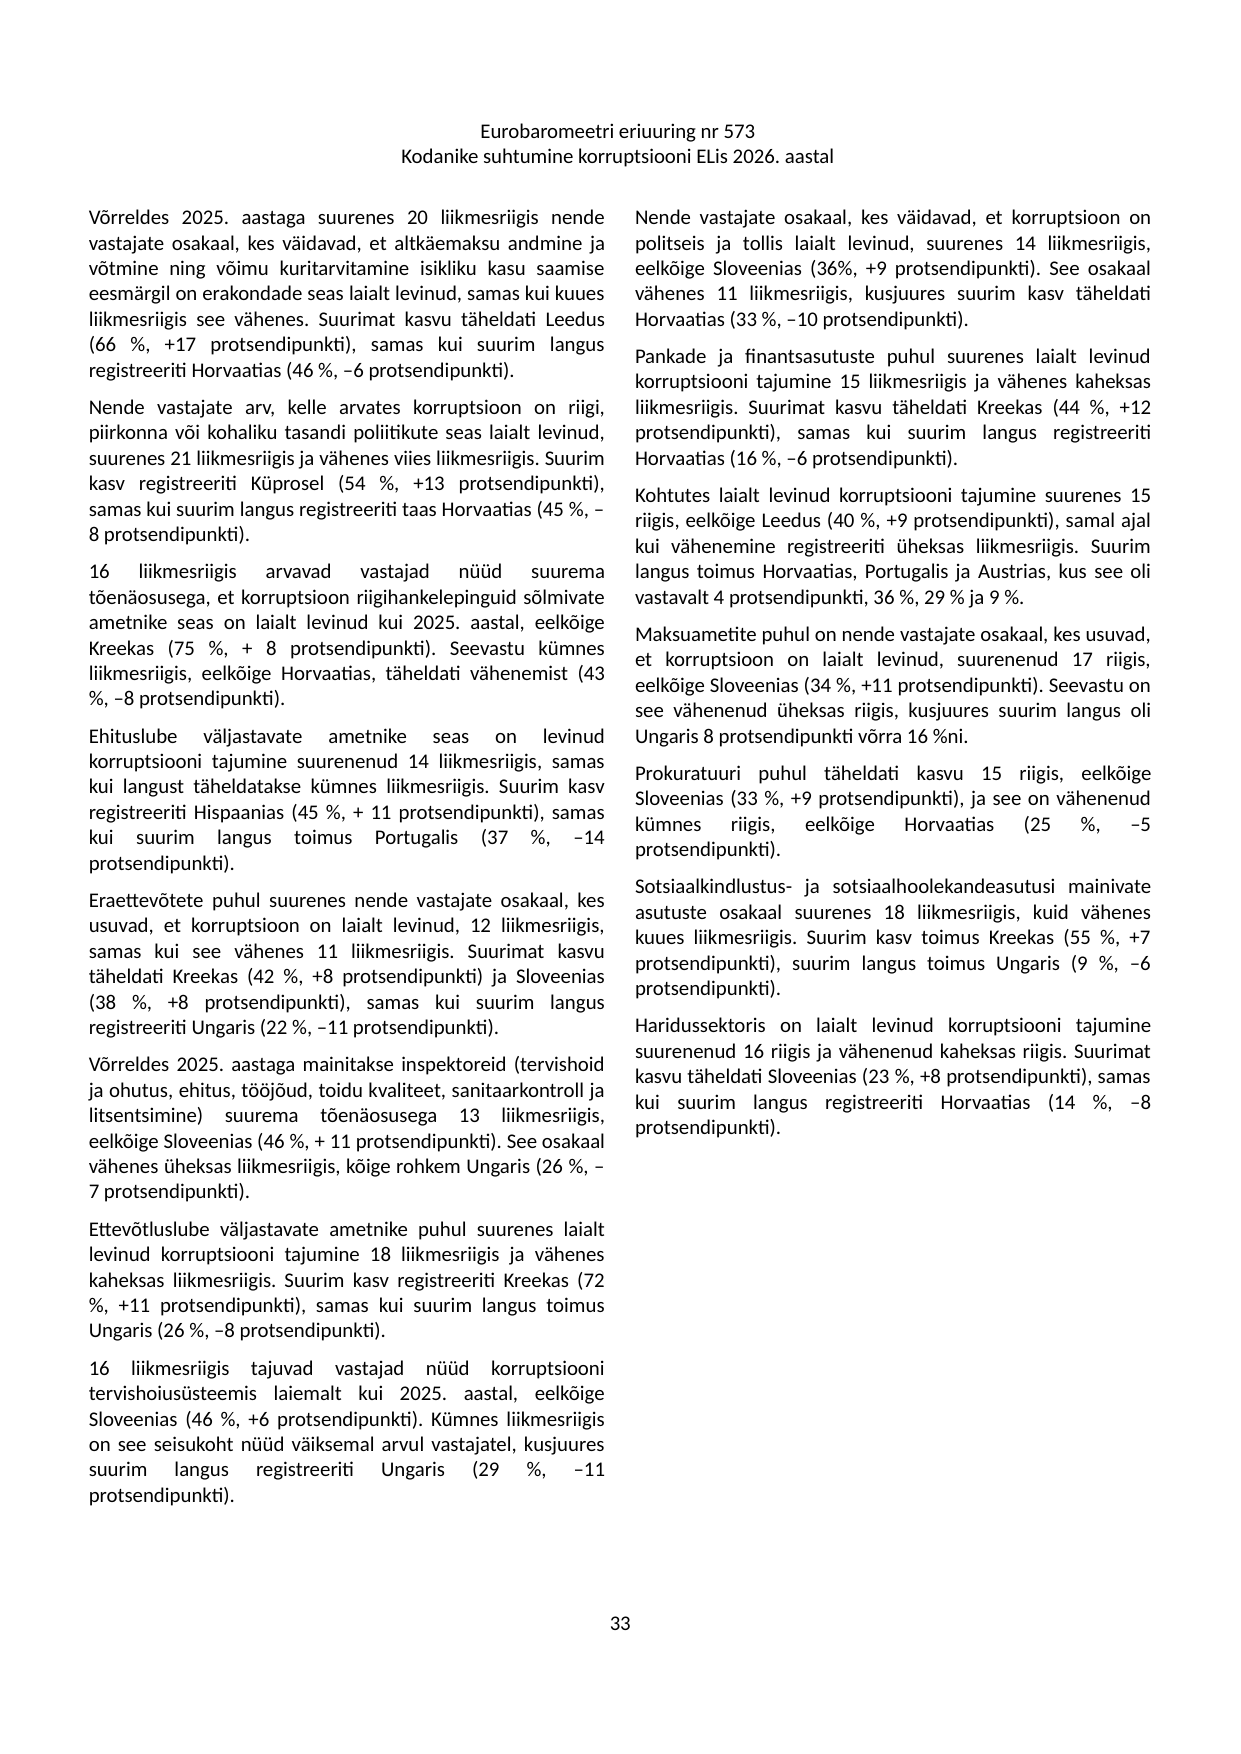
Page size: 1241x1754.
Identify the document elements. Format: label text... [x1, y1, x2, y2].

text Maksuametite puhul on nende vastajate osakaal, kes usuvad, et korruptsioon on laialt levinud, suurenenud 17 riigis, eelkõige Sloveenias (34 %, +11 protsendipunkti). Seevastu on see vähenenud üheksas riigis, kusjuures suurim langus oli Ungaris 8 protsendipunkti võrra 16 %ni. [635, 621, 1152, 748]
text Kohtutes laialt levinud korruptsiooni tajumine suurenes 15 riigis, eelkõige Leedus (40 %, +9 protsendipunkti), samal ajal kui vähenemine registreeriti üheksas liikmesriigis. Suurim langus toimus Horvaatias, Portugalis ja Austrias, kus see oli vastavalt 4 protsendipunkti, 36 %, 29 % ja 9 %. [635, 482, 1152, 609]
text Ehituslube väljastavate ametnike seas on levinud korruptsiooni tajumine suurenenud 14 liikmesriigis, samas kui langust täheldatakse kümnes liikmesriigis. Suurim kasv registreeriti Hispaanias (45 %, + 11 protsendipunkti), samas kui suurim langus toimus Portugalis (37 %, –14 protsendipunkti). [88, 723, 605, 875]
text Nende vastajate osakaal, kes väidavad, et korruptsioon on politseis ja tollis laialt levinud, suurenes 14 liikmesriigis, eelkõige Sloveenias (36%, +9 protsendipunkti). See osakaal vähenes 11 liikmesriigis, kusjuures suurim kasv täheldati Horvaatias (33 %, –10 protsendipunkti). [635, 204, 1152, 331]
text Võrreldes 2025. aastaga mainitakse inspektoreid (tervishoid ja ohutus, ehitus, tööjõud, toidu kvaliteet, sanitaarkontroll ja litsentsimine) suurema tõenäosusega 13 liikmesriigis, eelkõige Sloveenias (46 %, + 11 protsendipunkti). See osakaal vähenes üheksas liikmesriigis, kõige rohkem Ungaris (26 %, –7 protsendipunkti). [88, 1052, 605, 1204]
text 16 liikmesriigis tajuvad vastajad nüüd korruptsiooni tervishoiusüsteemis laiemalt kui 2025. aastal, eelkõige Sloveenias (46 %, +6 protsendipunkti). Kümnes liikmesriigis on see seisukoht nüüd väiksemal arvul vastajatel, kusjuures suurim langus registreeriti Ungaris (29 %, –11 protsendipunkti). [88, 1355, 605, 1507]
text Ettevõtluslube väljastavate ametnike puhul suurenes laialt levinud korruptsiooni tajumine 18 liikmesriigis ja vähenes kaheksas liikmesriigis. Suurim kasv registreeriti Kreekas (72 %, +11 protsendipunkti), samas kui suurim langus toimus Ungaris (26 %, –8 protsendipunkti). [88, 1216, 605, 1343]
text Pankade ja finantsasutuste puhul suurenes laialt levinud korruptsiooni tajumine 15 liikmesriigis ja vähenes kaheksas liikmesriigis. Suurimat kasvu täheldati Kreekas (44 %, +12 protsendipunkti), samas kui suurim langus registreeriti Horvaatias (16 %, –6 protsendipunkti). [635, 343, 1152, 470]
text Prokuratuuri puhul täheldati kasvu 15 riigis, eelkõige Sloveenias (33 %, +9 protsendipunkti), ja see on vähenenud kümnes riigis, eelkõige Horvaatias (25 %, –5 protsendipunkti). [635, 760, 1152, 862]
text Haridussektoris on laialt levinud korruptsiooni tajumine suurenenud 16 riigis ja vähenenud kaheksas riigis. Suurimat kasvu täheldati Sloveenias (23 %, +8 protsendipunkti), samas kui suurim langus registreeriti Horvaatias (14 %, –8 protsendipunkti). [635, 1013, 1152, 1140]
text Võrreldes 2025. aastaga suurenes 20 liikmesriigis nende vastajate osakaal, kes väidavad, et altkäemaksu andmine ja võtmine ning võimu kuritarvitamine isikliku kasu saamise eesmärgil on erakondade seas laialt levinud, samas kui kuues liikmesriigis see vähenes. Suurimat kasvu täheldati Leedus (66 %, +17 protsendipunkti), samas kui suurim langus registreeriti Horvaatias (46 %, –6 protsendipunkti). [88, 204, 605, 382]
text Eraettevõtete puhul suurenes nende vastajate osakaal, kes usuvad, et korruptsioon on laialt levinud, 12 liikmesriigis, samas kui see vähenes 11 liikmesriigis. Suurimat kasvu täheldati Kreekas (42 %, +8 protsendipunkti) ja Sloveenias (38 %, +8 protsendipunkti), samas kui suurim langus registreeriti Ungaris (22 %, –11 protsendipunkti). [88, 887, 605, 1040]
text Nende vastajate arv, kelle arvates korruptsioon on riigi, piirkonna või kohaliku tasandi poliitikute seas laialt levinud, suurenes 21 liikmesriigis ja vähenes viies liikmesriigis. Suurim kasv registreeriti Küprosel (54 %, +13 protsendipunkti), samas kui suurim langus registreeriti taas Horvaatias (45 %, –8 protsendipunkti). [88, 394, 605, 547]
text Sotsiaalkindlustus- ja sotsiaalhoolekandeasutusi mainivate asutuste osakaal suurenes 18 liikmesriigis, kuid vähenes kuues liikmesriigis. Suurim kasv toimus Kreekas (55 %, +7 protsendipunkti), suurim langus toimus Ungaris (9 %, –6 protsendipunkti). [635, 874, 1152, 1001]
text 16 liikmesriigis arvavad vastajad nüüd suurema tõenäosusega, et korruptsioon riigihankelepinguid sõlmivate ametnike seas on laialt levinud kui 2025. aastal, eelkõige Kreekas (75 %, + 8 protsendipunkti). Seevastu kümnes liikmesriigis, eelkõige Horvaatias, täheldati vähenemist (43 %, –8 protsendipunkti). [88, 558, 605, 711]
